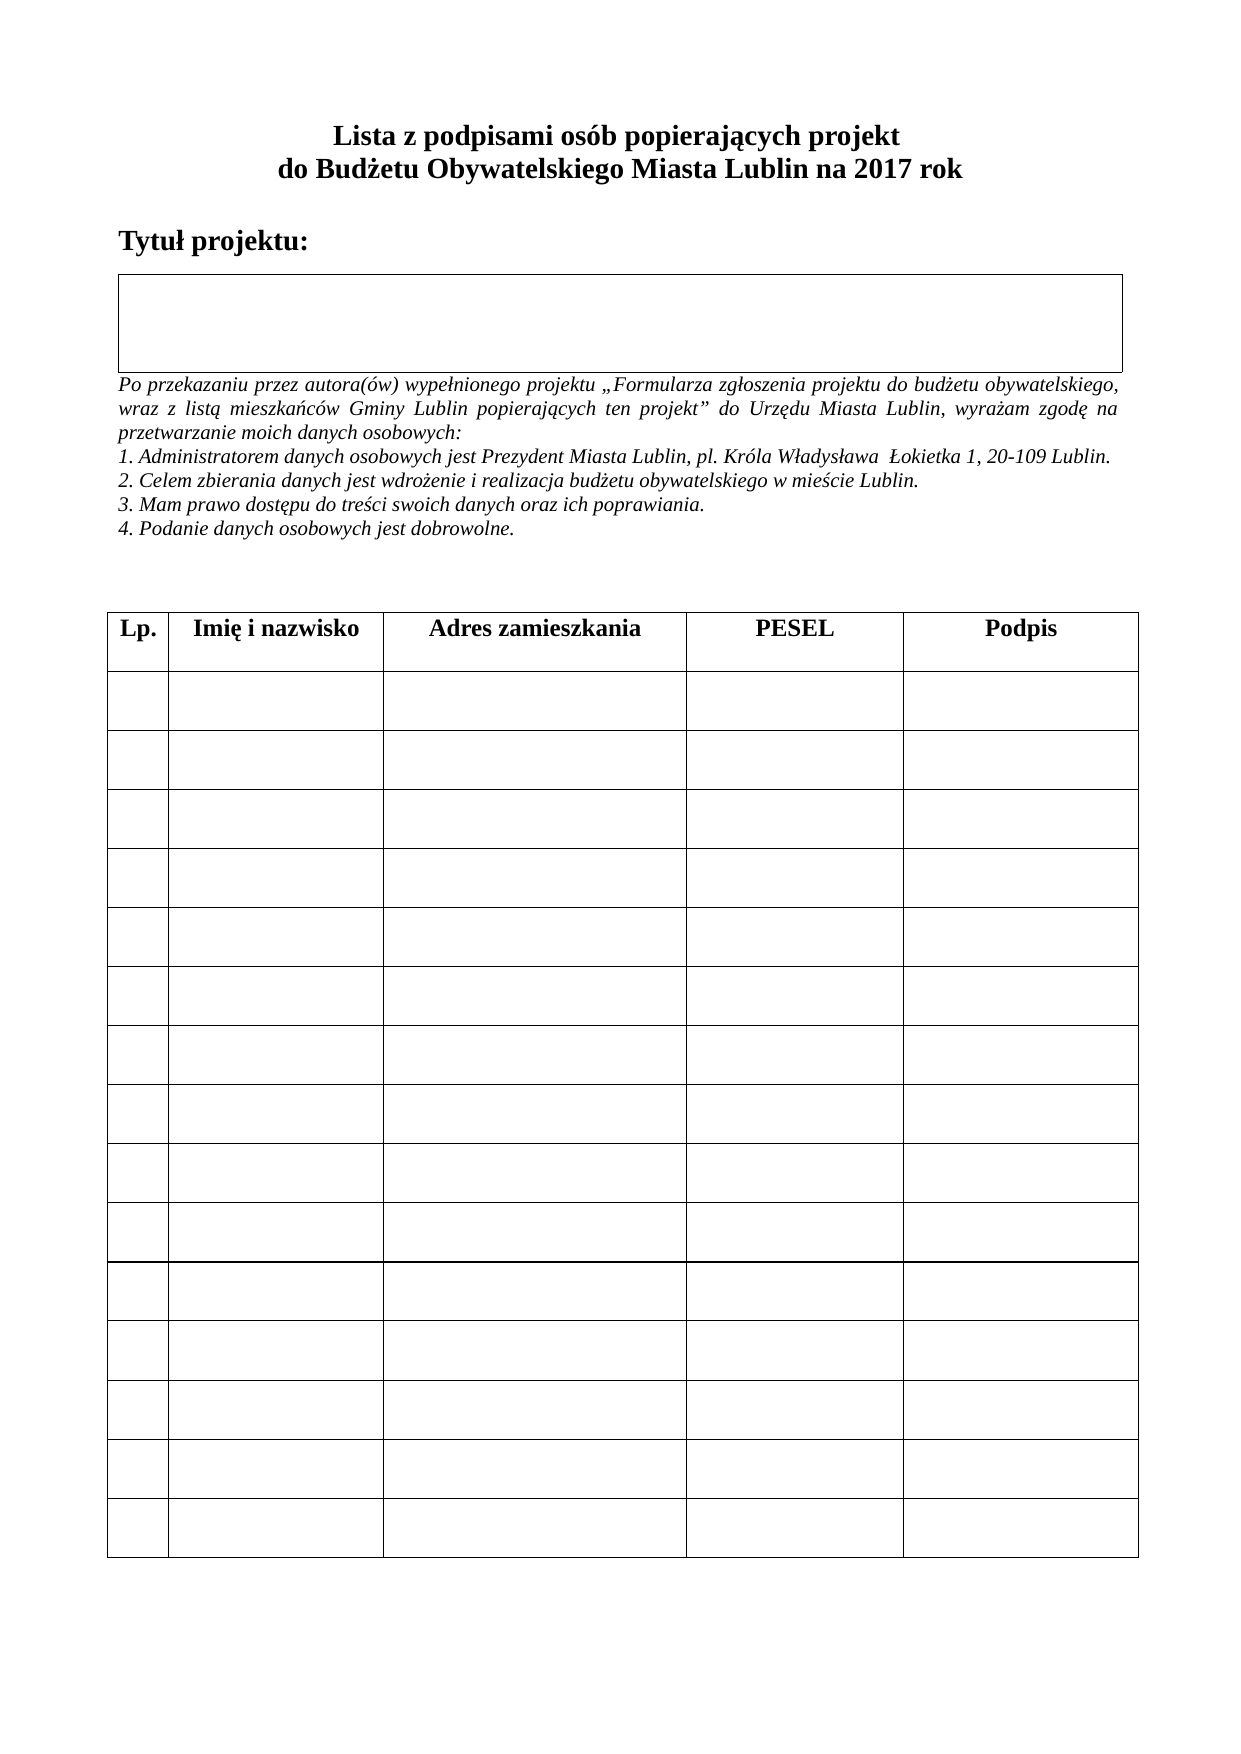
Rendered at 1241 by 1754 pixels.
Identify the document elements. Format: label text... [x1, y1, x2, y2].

table_header Imię i nazwisko [169, 613, 383, 671]
table_cell [108, 967, 168, 1025]
table_cell [384, 849, 686, 907]
table_cell [904, 1321, 1138, 1379]
table_header PESEL [687, 613, 903, 671]
table_cell [169, 1321, 383, 1379]
table_cell [687, 967, 903, 1025]
table_cell [687, 1321, 903, 1379]
table_cell [687, 1499, 903, 1557]
table_cell [904, 967, 1138, 1025]
table_header Podpis [904, 613, 1138, 671]
table_header Lp. [108, 613, 168, 671]
table_cell [904, 1263, 1138, 1320]
table_cell [108, 908, 168, 966]
table_cell [687, 1381, 903, 1438]
table_cell [687, 1203, 903, 1261]
table_cell [384, 790, 686, 848]
table_cell [384, 1203, 686, 1261]
table_cell [904, 672, 1138, 730]
text 3. Mam prawo dostępu do treści swoich danych oraz ich poprawiania. [118, 492, 1122, 516]
text do Budżetu Obywatelskiego Miasta Lublin na 2017 rok [118, 152, 1122, 185]
table_cell [169, 1440, 383, 1498]
table_cell [169, 1203, 383, 1261]
table_cell [904, 1144, 1138, 1202]
table_cell [169, 1085, 383, 1143]
text 1. Administratorem danych osobowych jest Prezydent Miasta Lublin, pl. Króla Władysława Łokietka 1, 20-109 Lublin. [118, 444, 1122, 468]
table_cell [904, 1026, 1138, 1084]
table_cell [687, 731, 903, 789]
table_cell [904, 790, 1138, 848]
table_cell [108, 1499, 168, 1557]
text 4. Podanie danych osobowych jest dobrowolne. [118, 516, 1122, 540]
table_cell [687, 672, 903, 730]
table_cell [384, 1026, 686, 1084]
text Po przekazaniu przez autora(ów) wypełnionego projektu „Formularza zgłoszenia projektu do budżetu obywatelskiego, wraz z listą mieszkańców Gminy Lublin popierających ten projekt” do Urzędu Miasta Lublin, wyrażam zgodę na przetwarzanie moich danych osobowych: [118, 373, 1122, 444]
table_cell [108, 1085, 168, 1143]
table_cell [108, 1440, 168, 1498]
table_cell [384, 1440, 686, 1498]
table_cell [108, 1321, 168, 1379]
table_cell [384, 1499, 686, 1557]
table_cell [384, 908, 686, 966]
table_cell [384, 672, 686, 730]
table_cell [687, 1263, 903, 1320]
table_cell [904, 1085, 1138, 1143]
table_cell [687, 1085, 903, 1143]
table_cell [904, 849, 1138, 907]
table_cell [169, 672, 383, 730]
text 2. Celem zbierania danych jest wdrożenie i realizacja budżetu obywatelskiego w mieście Lublin. [118, 468, 1122, 492]
table_cell [108, 1263, 168, 1320]
table_cell [108, 1026, 168, 1084]
table_cell [169, 731, 383, 789]
table_cell [904, 1381, 1138, 1438]
text Lista z podpisami osób popierających projekt [118, 118, 1122, 152]
table_cell [687, 849, 903, 907]
table_cell [169, 1381, 383, 1438]
table_cell [687, 1026, 903, 1084]
table_cell [384, 1085, 686, 1143]
table_cell [687, 908, 903, 966]
table_cell [904, 1203, 1138, 1261]
table_header [119, 275, 1122, 372]
table_cell [904, 1440, 1138, 1498]
table_cell [384, 1381, 686, 1438]
table_cell [169, 1026, 383, 1084]
table_cell [384, 967, 686, 1025]
table_cell [169, 790, 383, 848]
table_cell [108, 731, 168, 789]
table_cell [169, 967, 383, 1025]
table_cell [108, 672, 168, 730]
table_cell [169, 1499, 383, 1557]
table_cell [384, 731, 686, 789]
table_cell [687, 1440, 903, 1498]
table_cell [108, 1144, 168, 1202]
table_cell [687, 1144, 903, 1202]
table_header Adres zamieszkania [384, 613, 686, 671]
table_cell [904, 908, 1138, 966]
table_cell [169, 1263, 383, 1320]
table_cell [687, 790, 903, 848]
table_cell [108, 849, 168, 907]
table_cell [108, 1203, 168, 1261]
text Tytuł projektu: [118, 223, 1122, 257]
table_cell [108, 790, 168, 848]
table_cell [108, 1381, 168, 1438]
table_cell [169, 908, 383, 966]
table_cell [169, 849, 383, 907]
table_cell [169, 1144, 383, 1202]
table_cell [384, 1263, 686, 1320]
table_cell [384, 1321, 686, 1379]
table_cell [904, 731, 1138, 789]
table_cell [904, 1499, 1138, 1557]
table_cell [384, 1144, 686, 1202]
